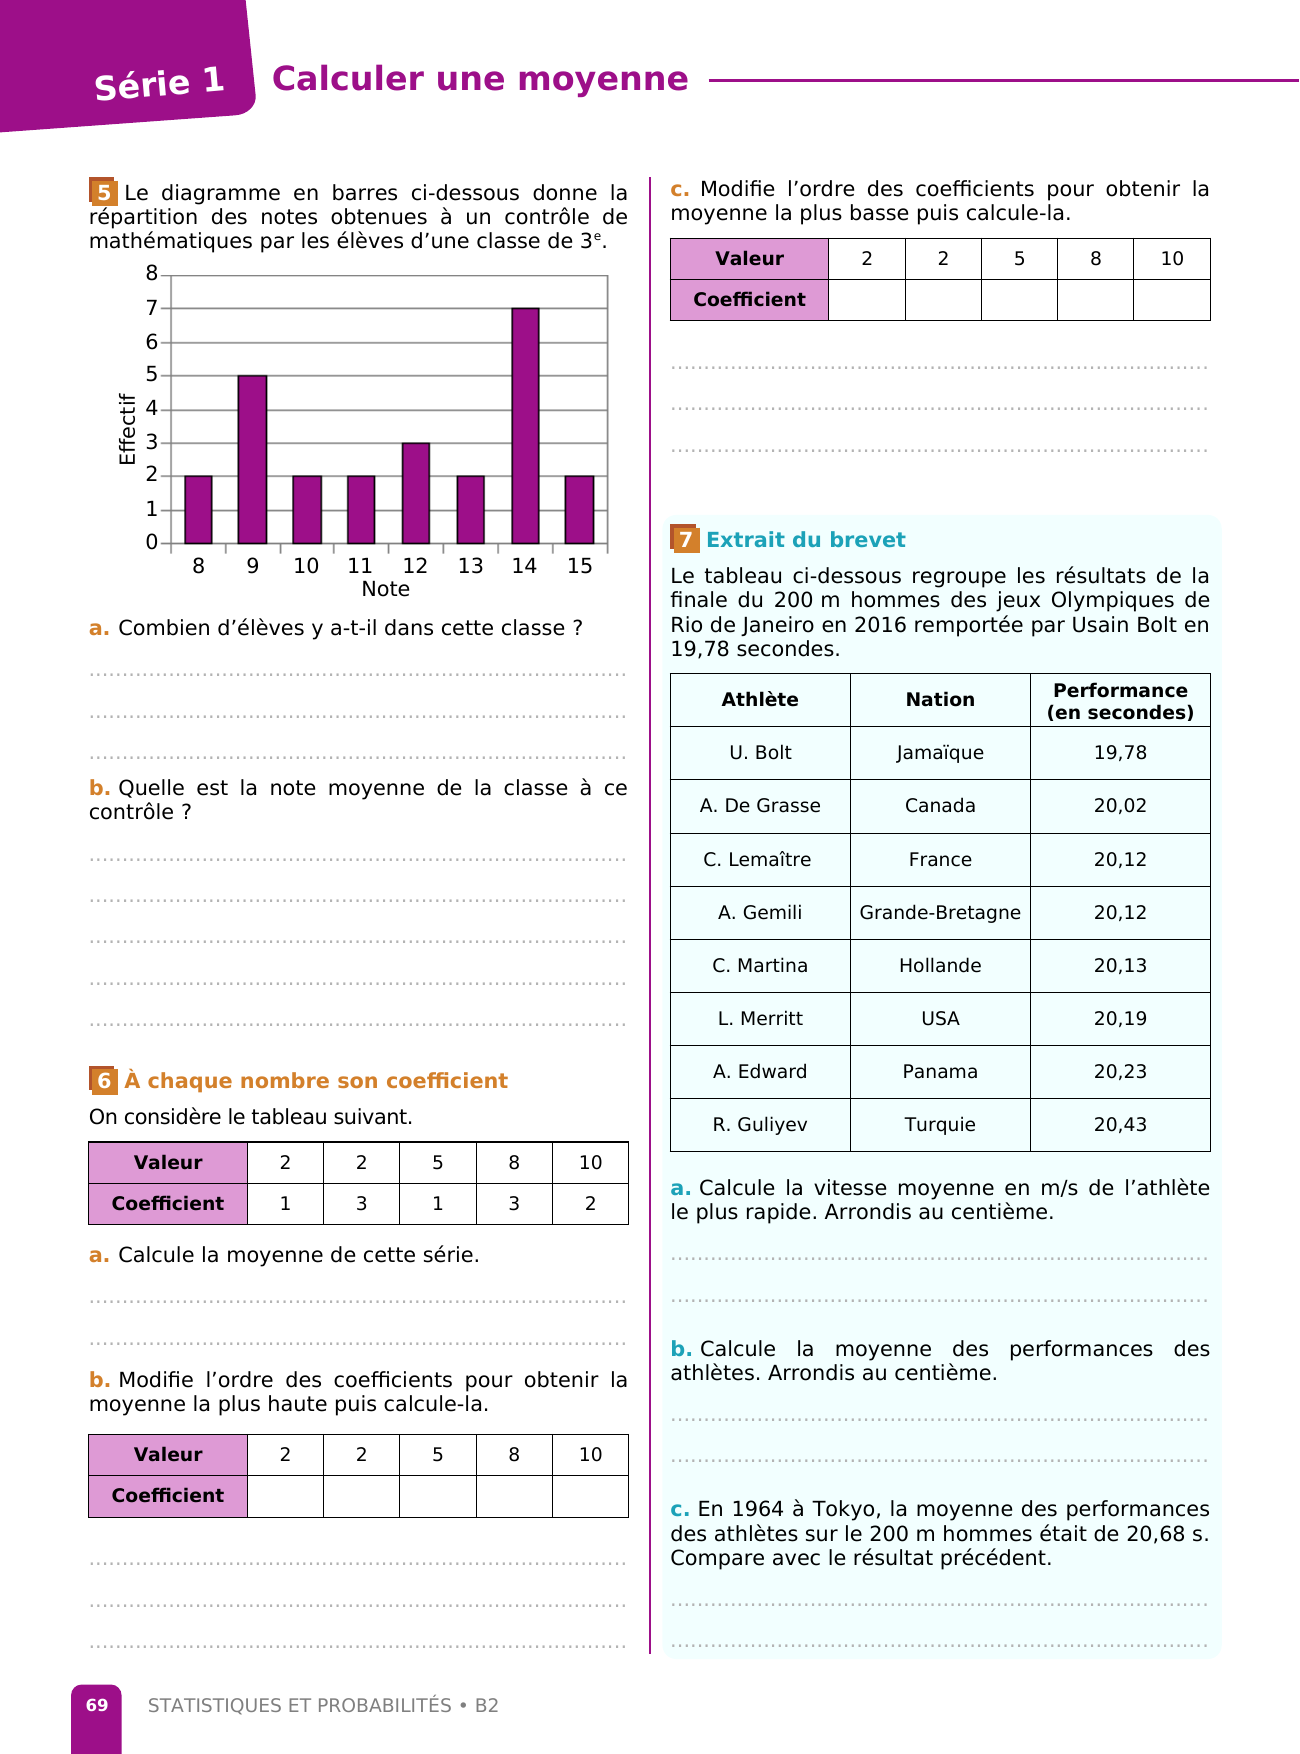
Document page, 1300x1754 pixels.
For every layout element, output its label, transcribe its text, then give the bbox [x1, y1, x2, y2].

table_header 10 [553, 1143, 628, 1183]
table_cell [1058, 280, 1133, 320]
table_header Valeur [671, 239, 828, 279]
table_header Valeur [89, 1435, 247, 1475]
table_cell 2 [553, 1184, 628, 1224]
table_header 8 [1058, 239, 1133, 279]
table_cell 3 [477, 1184, 552, 1224]
table_cell [906, 280, 981, 320]
list Calcule la moyenne de cette série. [88, 1243, 629, 1267]
list Combien d’élèves y a-t-il dans cette classe ? [88, 616, 629, 640]
table_header 8 [477, 1435, 552, 1475]
table_cell 1 [248, 1184, 323, 1224]
table_header 2 [829, 239, 905, 279]
table_cell [1134, 280, 1210, 320]
text On considère le tableau suivant. [88, 1105, 629, 1130]
table_header 5 [400, 1435, 476, 1475]
table_cell 1 [400, 1184, 476, 1224]
table_cell [553, 1476, 628, 1517]
table_header 2 [324, 1143, 399, 1183]
picture [160, 275, 609, 559]
list Quelle est la note moyenne de la classe à ce contrôle ? [88, 776, 629, 824]
table_header 5 [400, 1143, 476, 1183]
subtitle À chaque nombre son coefficient [114, 1066, 629, 1094]
table_header 8 [477, 1143, 552, 1183]
table_cell 3 [324, 1184, 399, 1224]
subtitle Le diagramme en barres ci-dessous donne la répartition des notes obtenues à un contrôle de mathématiques par les élèves d’une classe de 3e. [88, 177, 629, 254]
table_header 2 [248, 1143, 323, 1183]
table_cell Coefficient [671, 280, 828, 320]
table_header Valeur [89, 1143, 247, 1183]
table_header 2 [906, 239, 981, 279]
table_cell [248, 1476, 323, 1517]
list Modifie l’ordre des coefficients pour obtenir la moyenne la plus haute puis calcule-la. [88, 1368, 629, 1416]
table_cell Coefficient [89, 1184, 247, 1224]
table_cell [324, 1476, 399, 1517]
table_cell Coefficient [89, 1476, 247, 1517]
table_cell [477, 1476, 552, 1517]
table_header 5 [982, 239, 1057, 279]
table_header 10 [553, 1435, 628, 1475]
table_header 2 [324, 1435, 399, 1475]
list Modifie l’ordre des coefficients pour obtenir la moyenne la plus basse puis calcule-la. [670, 177, 1211, 226]
table_header 10 [1134, 239, 1210, 279]
table_cell [829, 280, 905, 320]
table_cell [400, 1476, 476, 1517]
table_header 2 [248, 1435, 323, 1475]
table_cell [982, 280, 1057, 320]
